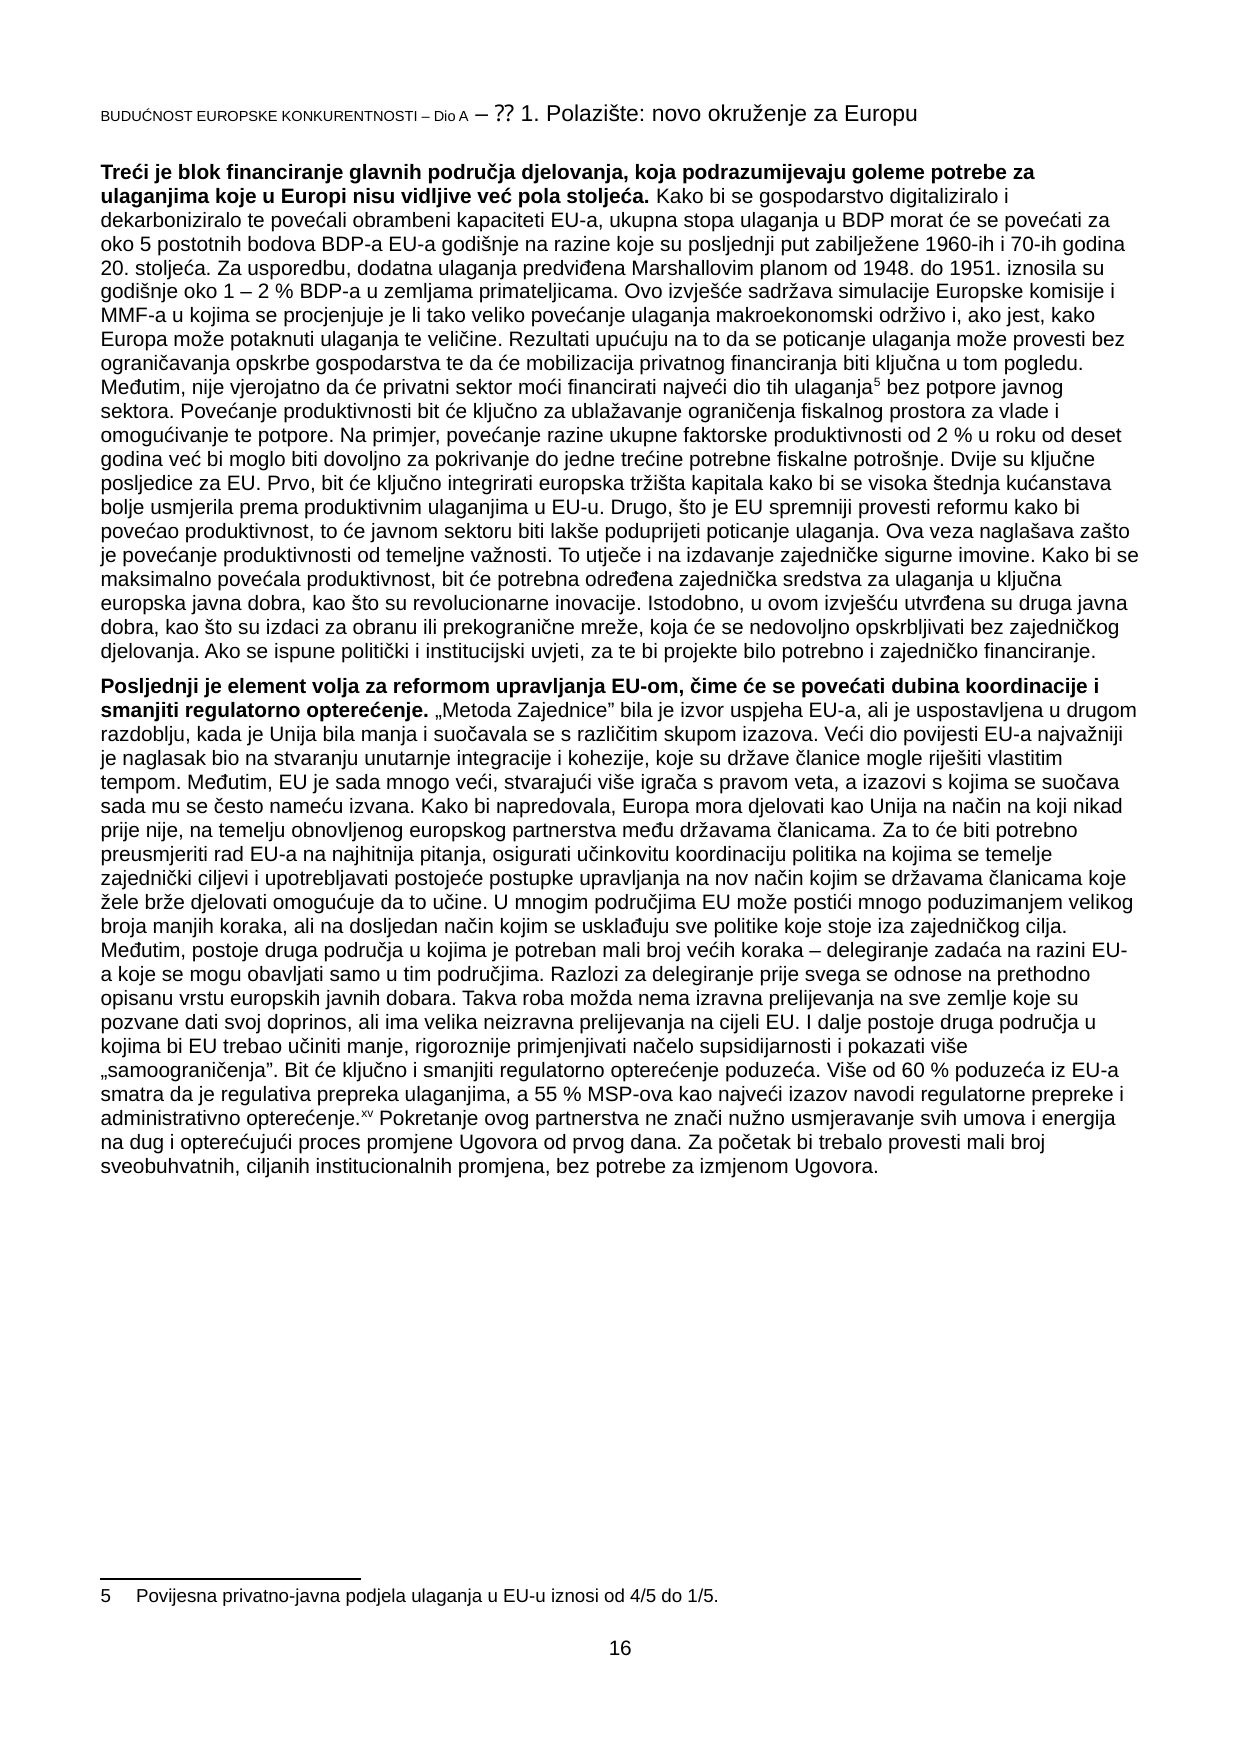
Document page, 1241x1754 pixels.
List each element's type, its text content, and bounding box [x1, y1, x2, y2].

text Treći je blok financiranje glavnih područja djelovanja, koja podrazumijevaju goleme potrebe za ulaganjima koje u Europi nisu vidljive već pola stoljeća. Kako bi se gospodarstvo digitaliziralo i dekarboniziralo te povećali obrambeni kapaciteti EU-a, ukupna stopa ulaganja u BDP morat će se povećati za oko 5 postotnih bodova BDP-a EU-a godišnje na razine koje su posljednji put zabilježene 1960-ih i 70-ih godina 20. stoljeća. Za usporedbu, dodatna ulaganja predviđena Marshallovim planom od 1948. do 1951. iznosila su godišnje oko 1 – 2 % BDP-a u zemljama primateljicama. Ovo izvješće sadržava simulacije Europske komisije i MMF-a u kojima se procjenjuje je li tako veliko povećanje ulaganja makroekonomski održivo i, ako jest, kako Europa može potaknuti ulaganja te veličine. Rezultati upućuju na to da se poticanje ulaganja može provesti bez ograničavanja opskrbe gospodarstva te da će mobilizacija privatnog financiranja biti ključna u tom pogledu. Međutim, nije vjerojatno da će privatni sektor moći financirati najveći dio tih ulaganja bez potpore javnog sektora. Povećanje produktivnosti bit će ključno za ublažavanje ograničenja fiskalnog prostora za vlade i omogućivanje te potpore. Na primjer, povećanje razine ukupne faktorske produktivnosti od 2 % u roku od deset godina već bi moglo biti dovoljno za pokrivanje do jedne trećine potrebne fiskalne potrošnje. Dvije su ključne posljedice za EU. Prvo, bit će ključno integrirati europska tržišta kapitala kako bi se visoka štednja kućanstava bolje usmjerila prema produktivnim ulaganjima u EU-u. Drugo, što je EU spremniji provesti reformu kako bi povećao produktivnost, to će javnom sektoru biti lakše poduprijeti poticanje ulaganja. Ova veza naglašava zašto je povećanje produktivnosti od temeljne važnosti. To utječe i na izdavanje zajedničke sigurne imovine. Kako bi se maksimalno povećala produktivnost, bit će potrebna određena zajednička sredstva za ulaganja u ključna europska javna dobra, kao što su revolucionarne inovacije. Istodobno, u ovom izvješću utvrđena su druga javna dobra, kao što su izdaci za obranu ili prekogranične mreže, koja će se nedovoljno opskrbljivati bez zajedničkog djelovanja. Ako se ispune politički i institucijski uvjeti, za te bi projekte bilo potrebno i zajedničko financiranje. [100, 159, 1140, 663]
text Posljednji je element volja za reformom upravljanja EU-om, čime će se povećati dubina koordinacije i smanjiti regulatorno opterećenje. „Metoda Zajednice” bila je izvor uspjeha EU-a, ali je uspostavljena u drugom razdoblju, kada je Unija bila manja i suočavala se s različitim skupom izazova. Veći dio povijesti EU-a najvažniji je naglasak bio na stvaranju unutarnje integracije i kohezije, koje su države članice mogle riješiti vlastitim tempom. Međutim, EU je sada mnogo veći, stvarajući više igrača s pravom veta, a izazovi s kojima se suočava sada mu se često nameću izvana. Kako bi napredovala, Europa mora djelovati kao Unija na način na koji nikad prije nije, na temelju obnovljenog europskog partnerstva među državama članicama. Za to će biti potrebno preusmjeriti rad EU-a na najhitnija pitanja, osigurati učinkovitu koordinaciju politika na kojima se temelje zajednički ciljevi i upotrebljavati postojeće postupke upravljanja na nov način kojim se državama članicama koje žele brže djelovati omogućuje da to učine. U mnogim područjima EU može postići mnogo poduzimanjem velikog broja manjih koraka, ali na dosljedan način kojim se usklađuju sve politike koje stoje iza zajedničkog cilja. Međutim, postoje druga područja u kojima je potreban mali broj većih koraka – delegiranje zadaća na razini EU-a koje se mogu obavljati samo u tim područjima. Razlozi za delegiranje prije svega se odnose na prethodno opisanu vrstu europskih javnih dobara. Takva roba možda nema izravna prelijevanja na sve zemlje koje su pozvane dati svoj doprinos, ali ima velika neizravna prelijevanja na cijeli EU. I dalje postoje druga područja u kojima bi EU trebao učiniti manje, rigoroznije primjenjivati načelo supsidijarnosti i pokazati više „samoograničenja”. Bit će ključno i smanjiti regulatorno opterećenje poduzeća. Više od 60 % poduzeća iz EU-a smatra da je regulativa prepreka ulaganjima, a 55 % MSP-ova kao najveći izazov navodi regulatorne prepreke i administrativno opterećenje. Pokretanje ovog partnerstva ne znači nužno usmjeravanje svih umova i energija na dug i opterećujući proces promjene Ugovora od prvog dana. Za početak bi trebalo provesti mali broj sveobuhvatnih, ciljanih institucionalnih promjena, bez potrebe za izmjenom Ugovora. [100, 674, 1140, 1177]
text Povijesna privatno-javna podjela ulaganja u EU-u iznosi od 4/5 do 1/5. [100, 1585, 1140, 1606]
